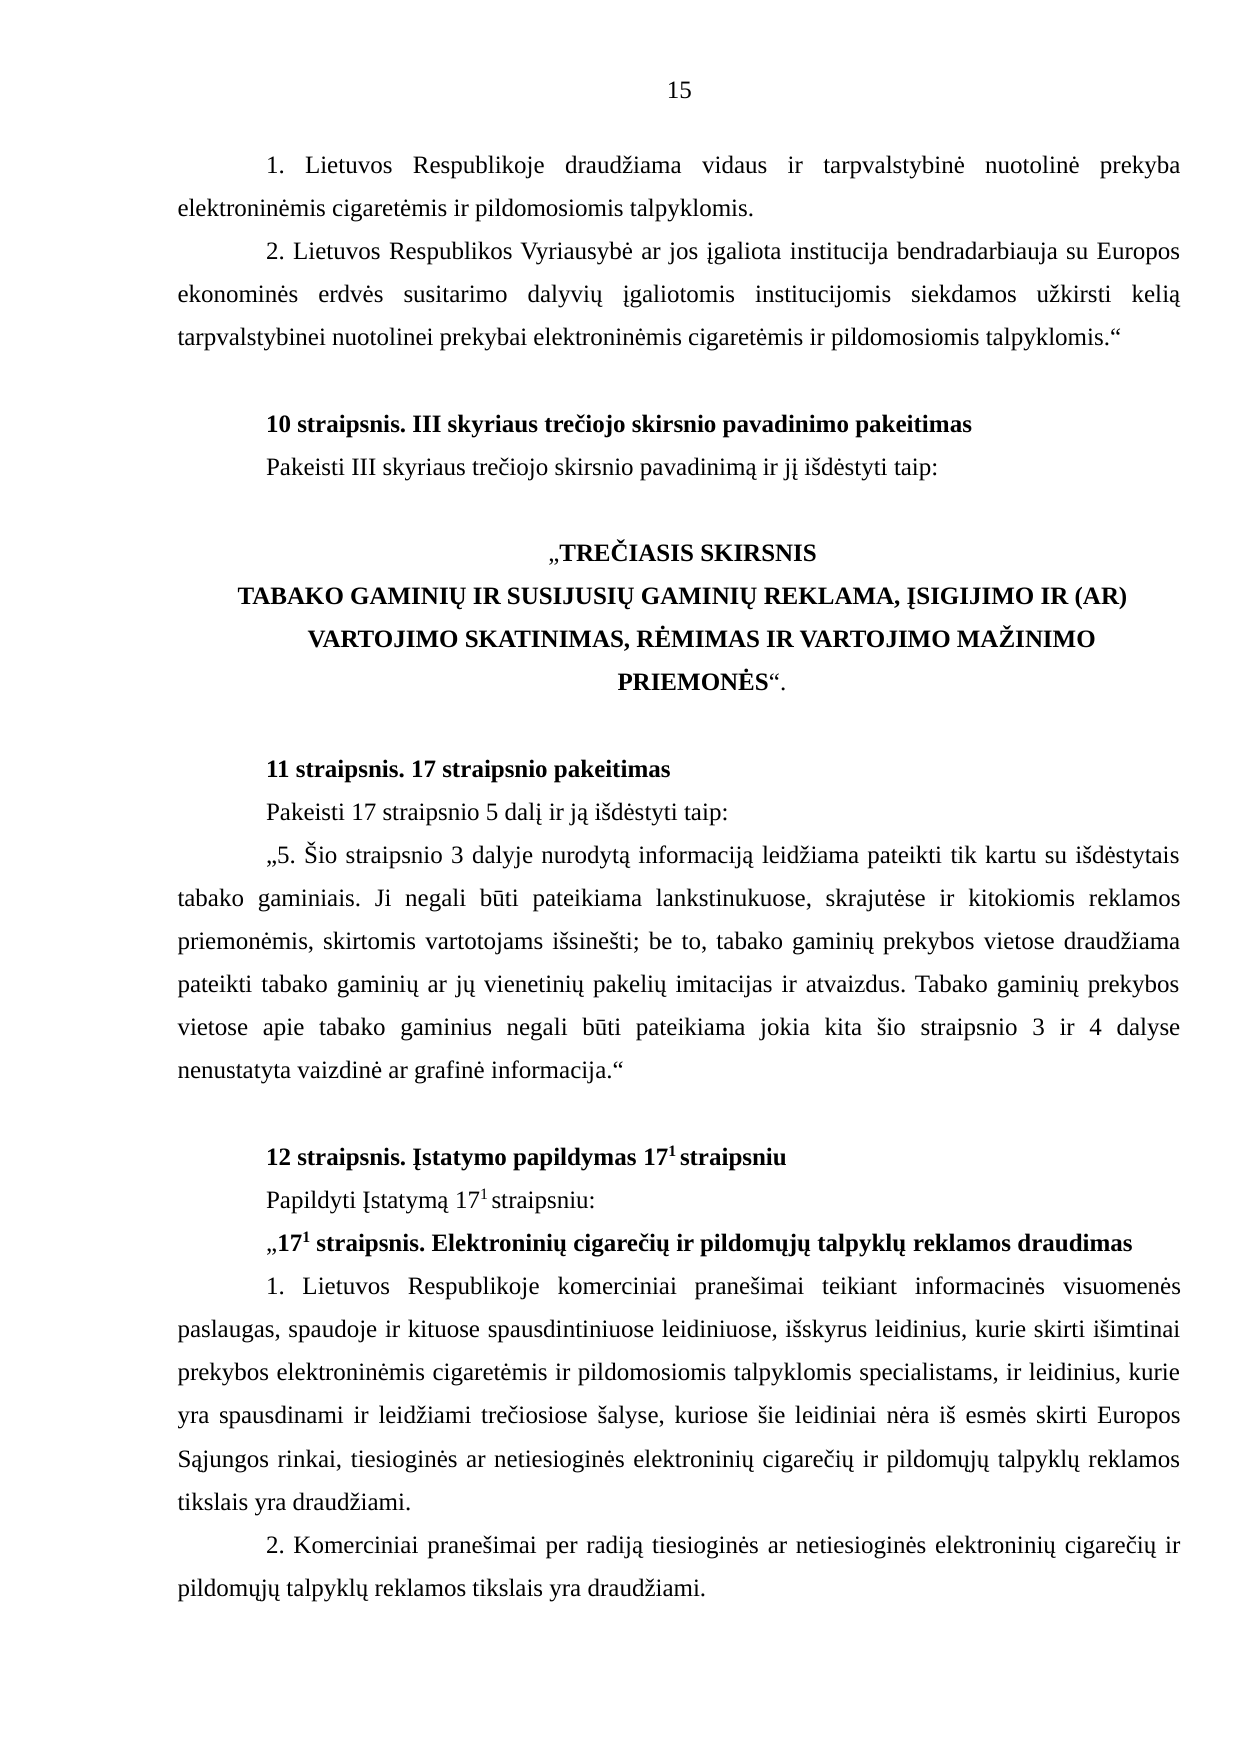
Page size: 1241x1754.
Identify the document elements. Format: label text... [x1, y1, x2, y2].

text Pakeisti 17 straipsnio 5 dalį ir ją išdėstyti taip: [177, 797, 1181, 826]
text „5. Šio straipsnio 3 dalyje nurodytą informaciją leidžiama pateikti tik kartu su išdėstytais tabako gaminiais. Ji negali būti pateikiama lankstinukuose, skrajutėse ir kitokiomis reklamos priemonėmis, skirtomis vartotojams išsinešti; be to, tabako gaminių prekybos vietose draudžiama pateikti tabako gaminių ar jų vienetinių pakelių imitacijas ir atvaizdus. Tabako gaminių prekybos vietose apie tabako gaminius negali būti pateikiama jokia kita šio straipsnio 3 ir 4 dalyse nenustatyta vaizdinė ar grafinė informacija.“ [177, 840, 1181, 1084]
text 12 straipsnis. Įstatymo papildymas 171 straipsniu [177, 1142, 1181, 1171]
text 2. Lietuvos Respublikos Vyriausybė ar jos įgaliota institucija bendradarbiauja su Europos ekonominės erdvės susitarimo dalyvių įgaliotomis institucijomis siekdamos užkirsti kelią tarpvalstybinei nuotolinei prekybai elektroninėmis cigaretėmis ir pildomosiomis talpyklomis.“ [177, 236, 1181, 351]
text 1. Lietuvos Respublikoje draudžiama vidaus ir tarpvalstybinė nuotolinė prekyba elektroninėmis cigaretėmis ir pildomosiomis talpyklomis. [177, 150, 1181, 222]
text TABAKO GAMINIŲ IR SUSIJUSIŲ GAMINIŲ REKLAMA, ĮSIGIJIMO IR (AR) VARTOJIMO SKATINIMAS, RĖMIMAS IR VARTOJIMO MAŽINIMO PRIEMONĖS“. [184, 581, 1181, 696]
text 10 straipsnis. III skyriaus trečiojo skirsnio pavadinimo pakeitimas [177, 409, 1181, 437]
text 1. Lietuvos Respublikoje komerciniai pranešimai teikiant informacinės visuomenės paslaugas, spaudoje ir kituose spausdintiniuose leidiniuose, išskyrus leidinius, kurie skirti išimtinai prekybos elektroninėmis cigaretėmis ir pildomosiomis talpyklomis specialistams, ir leidinius, kurie yra spausdinami ir leidžiami trečiosiose šalyse, kuriose šie leidiniai nėra iš esmės skirti Europos Sąjungos rinkai, tiesioginės ar netiesioginės elektroninių cigarečių ir pildomųjų talpyklų reklamos tikslais yra draudžiami. [177, 1271, 1181, 1516]
text 2. Komerciniai pranešimai per radiją tiesioginės ar netiesioginės elektroninių cigarečių ir pildomųjų talpyklų reklamos tikslais yra draudžiami. [177, 1530, 1181, 1602]
text „TREČIASIS SKIRSNIS [184, 538, 1181, 567]
text 11 straipsnis. 17 straipsnio pakeitimas [177, 754, 1181, 782]
text Papildyti Įstatymą 171 straipsniu: [177, 1185, 1181, 1214]
text Pakeisti III skyriaus trečiojo skirsnio pavadinimą ir jį išdėstyti taip: [177, 452, 1181, 481]
text „171 straipsnis. Elektroninių cigarečių ir pildomųjų talpyklų reklamos draudimas [177, 1228, 1181, 1257]
